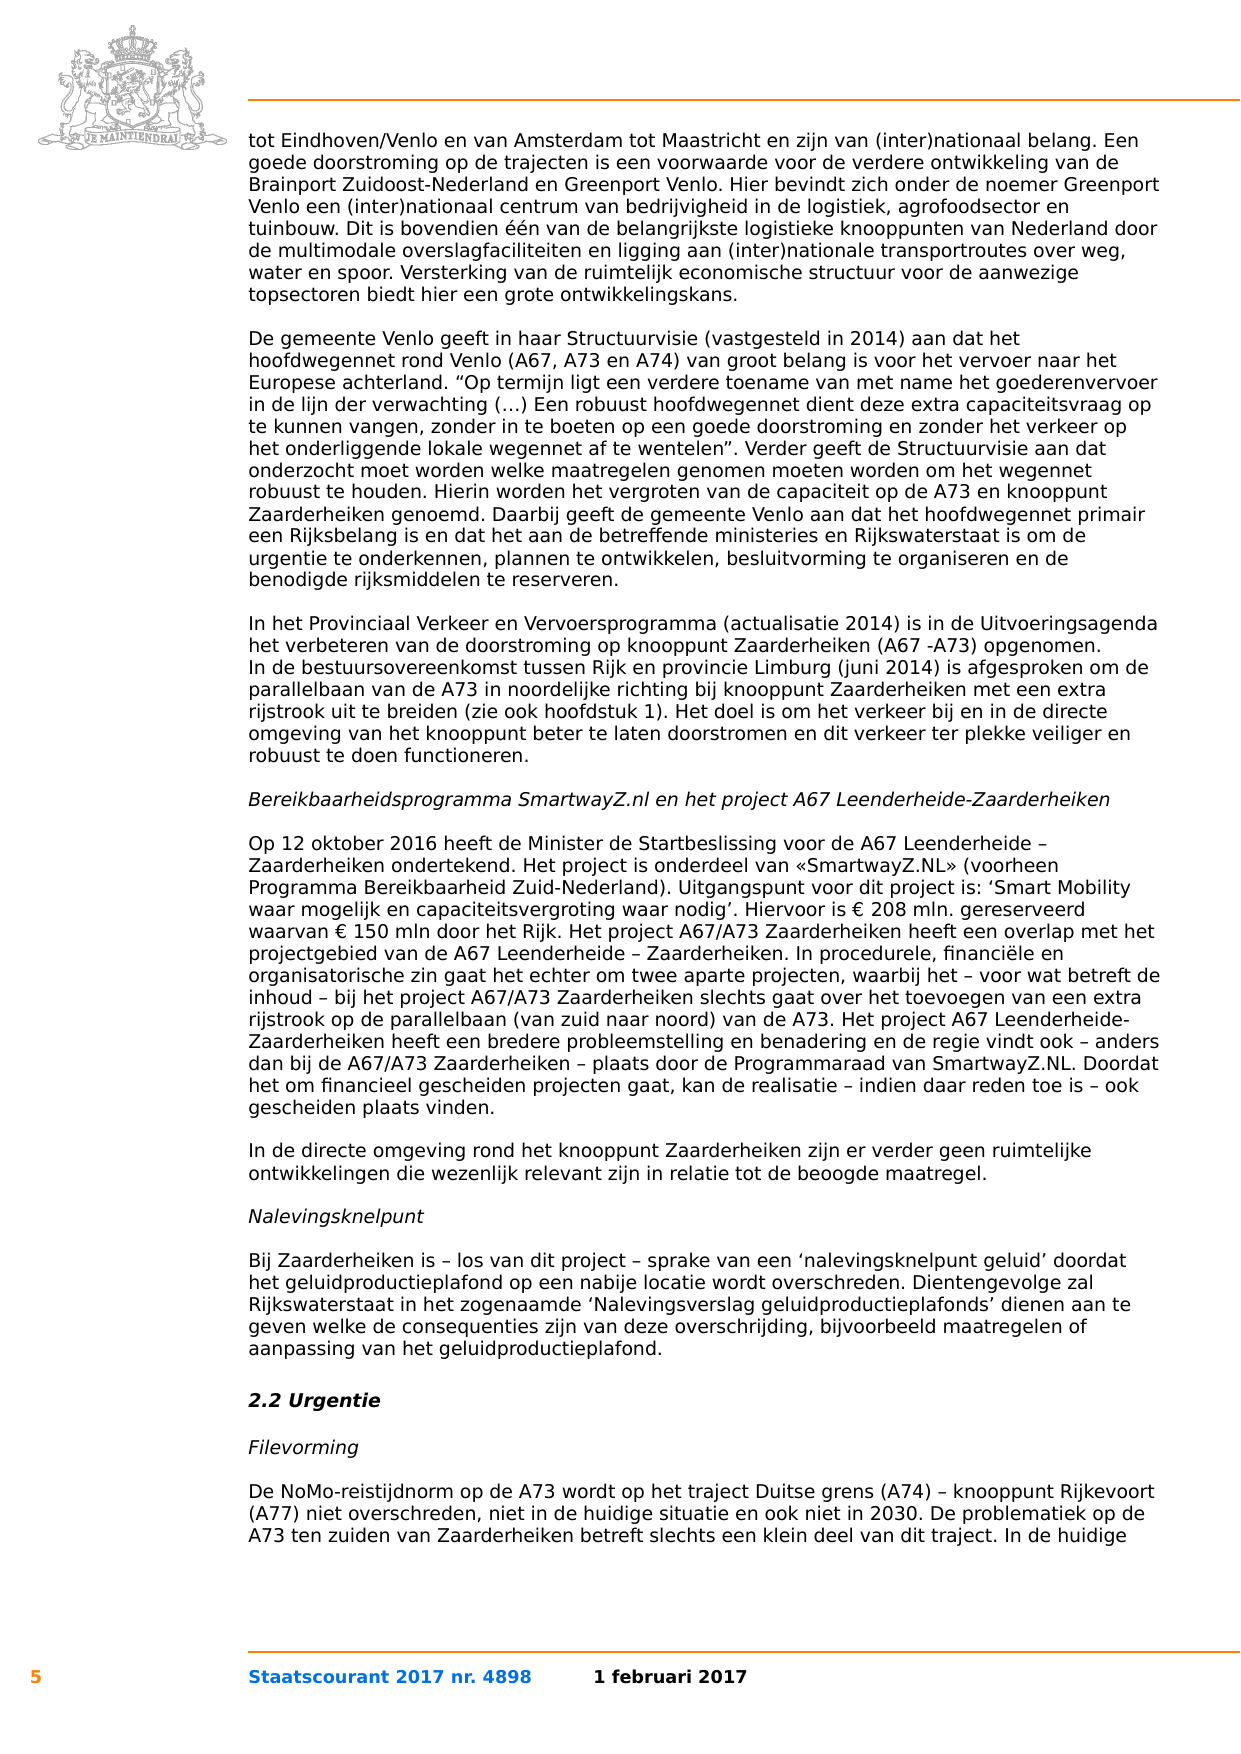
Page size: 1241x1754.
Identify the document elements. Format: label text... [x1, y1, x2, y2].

text In het Provinciaal Verkeer en Vervoersprogramma (actualisatie 2014) is in de Uitvoeringsagenda het verbeteren van de doorstroming op knooppunt Zaarderheiken (A67 -A73) opgenomen. [248, 613, 1163, 657]
subtitle 2.2 Urgentie [248, 1390, 1163, 1412]
picture [38, 25, 227, 150]
text In de directe omgeving rond het knooppunt Zaarderheiken zijn er verder geen ruimtelijke ontwikkelingen die wezenlijk relevant zijn in relatie tot de beoogde maatregel. [248, 1140, 1163, 1184]
text In de bestuursovereenkomst tussen Rijk en provincie Limburg (juni 2014) is afgesproken om de parallelbaan van de A73 in noordelijke richting bij knooppunt Zaarderheiken met een extra rijstrook uit te breiden (zie ook hoofdstuk 1). Het doel is om het verkeer bij en in de directe omgeving van het knooppunt beter te laten doorstromen en dit verkeer ter plekke veiliger en robuust te doen functioneren. [248, 657, 1163, 767]
text Bij Zaarderheiken is – los van dit project – sprake van een ‘nalevingsknelpunt geluid’ doordat het geluidproductieplafond op een nabije locatie wordt overschreden. Dientengevolge zal Rijkswaterstaat in het zogenaamde ‘Nalevingsverslag geluidproductieplafonds’ dienen aan te geven welke de consequenties zijn van deze overschrijding, bijvoorbeeld maatregelen of aanpassing van het geluidproductieplafond. [248, 1250, 1163, 1360]
subtitle Nalevingsknelpunt [248, 1206, 1163, 1228]
text tot Eindhoven/Venlo en van Amsterdam tot Maastricht en zijn van (inter)nationaal belang. Een goede doorstroming op de trajecten is een voorwaarde voor de verdere ontwikkeling van de Brainport Zuidoost-Nederland en Greenport Venlo. Hier bevindt zich onder de noemer Greenport Venlo een (inter)nationaal centrum van bedrijvigheid in de logistiek, agrofoodsector en tuinbouw. Dit is bovendien één van de belangrijkste logistieke knooppunten van Nederland door de multimodale overslagfaciliteiten en ligging aan (inter)nationale transportroutes over weg, water en spoor. Versterking van de ruimtelijk economische structuur voor de aanwezige topsectoren biedt hier een grote ontwikkelingskans. [248, 130, 1163, 306]
text De gemeente Venlo geeft in haar Structuurvisie (vastgesteld in 2014) aan dat het hoofdwegennet rond Venlo (A67, A73 en A74) van groot belang is voor het vervoer naar het Europese achterland. “Op termijn ligt een verdere toename van met name het goederenvervoer in de lijn der verwachting (…) Een robuust hoofdwegennet dient deze extra capaciteitsvraag op te kunnen vangen, zonder in te boeten op een goede doorstroming en zonder het verkeer op het onderliggende lokale wegennet af te wentelen”. Verder geeft de Structuurvisie aan dat onderzocht moet worden welke maatregelen genomen moeten worden om het wegennet robuust te houden. Hierin worden het vergroten van de capaciteit op de A73 en knooppunt Zaarderheiken genoemd. Daarbij geeft de gemeente Venlo aan dat het hoofdwegennet primair een Rijksbelang is en dat het aan de betreffende ministeries en Rijkswaterstaat is om de urgentie te onderkennen, plannen te ontwikkelen, besluitvorming te organiseren en de benodigde rijksmiddelen te reserveren. [248, 328, 1163, 591]
text De NoMo-reistijdnorm op de A73 wordt op het traject Duitse grens (A74) – knooppunt Rijkevoort (A77) niet overschreden, niet in de huidige situatie en ook niet in 2030. De problematiek op de A73 ten zuiden van Zaarderheiken betreft slechts een klein deel van dit traject. In de huidige [248, 1481, 1163, 1547]
subtitle Filevorming [248, 1437, 1163, 1459]
subtitle Bereikbaarheidsprogramma SmartwayZ.nl en het project A67 Leenderheide-Zaarderheiken [248, 789, 1163, 811]
text Op 12 oktober 2016 heeft de Minister de Startbeslissing voor de A67 Leenderheide – Zaarderheiken ondertekend. Het project is onderdeel van «SmartwayZ.NL» (voorheen Programma Bereikbaarheid Zuid-Nederland). Uitgangspunt voor dit project is: ‘Smart Mobility waar mogelijk en capaciteitsvergroting waar nodig’. Hiervoor is € 208 mln. gereserveerd waarvan € 150 mln door het Rijk. Het project A67/A73 Zaarderheiken heeft een overlap met het projectgebied van de A67 Leenderheide – Zaarderheiken. In procedurele, financiële en organisatorische zin gaat het echter om twee aparte projecten, waarbij het – voor wat betreft de inhoud – bij het project A67/A73 Zaarderheiken slechts gaat over het toevoegen van een extra rijstrook op de parallelbaan (van zuid naar noord) van de A73. Het project A67 Leenderheide-Zaarderheiken heeft een bredere probleemstelling en benadering en de regie vindt ook – anders dan bij de A67/A73 Zaarderheiken – plaats door de Programmaraad van SmartwayZ.NL. Doordat het om financieel gescheiden projecten gaat, kan de realisatie – indien daar reden toe is – ook gescheiden plaats vinden. [248, 833, 1163, 1118]
